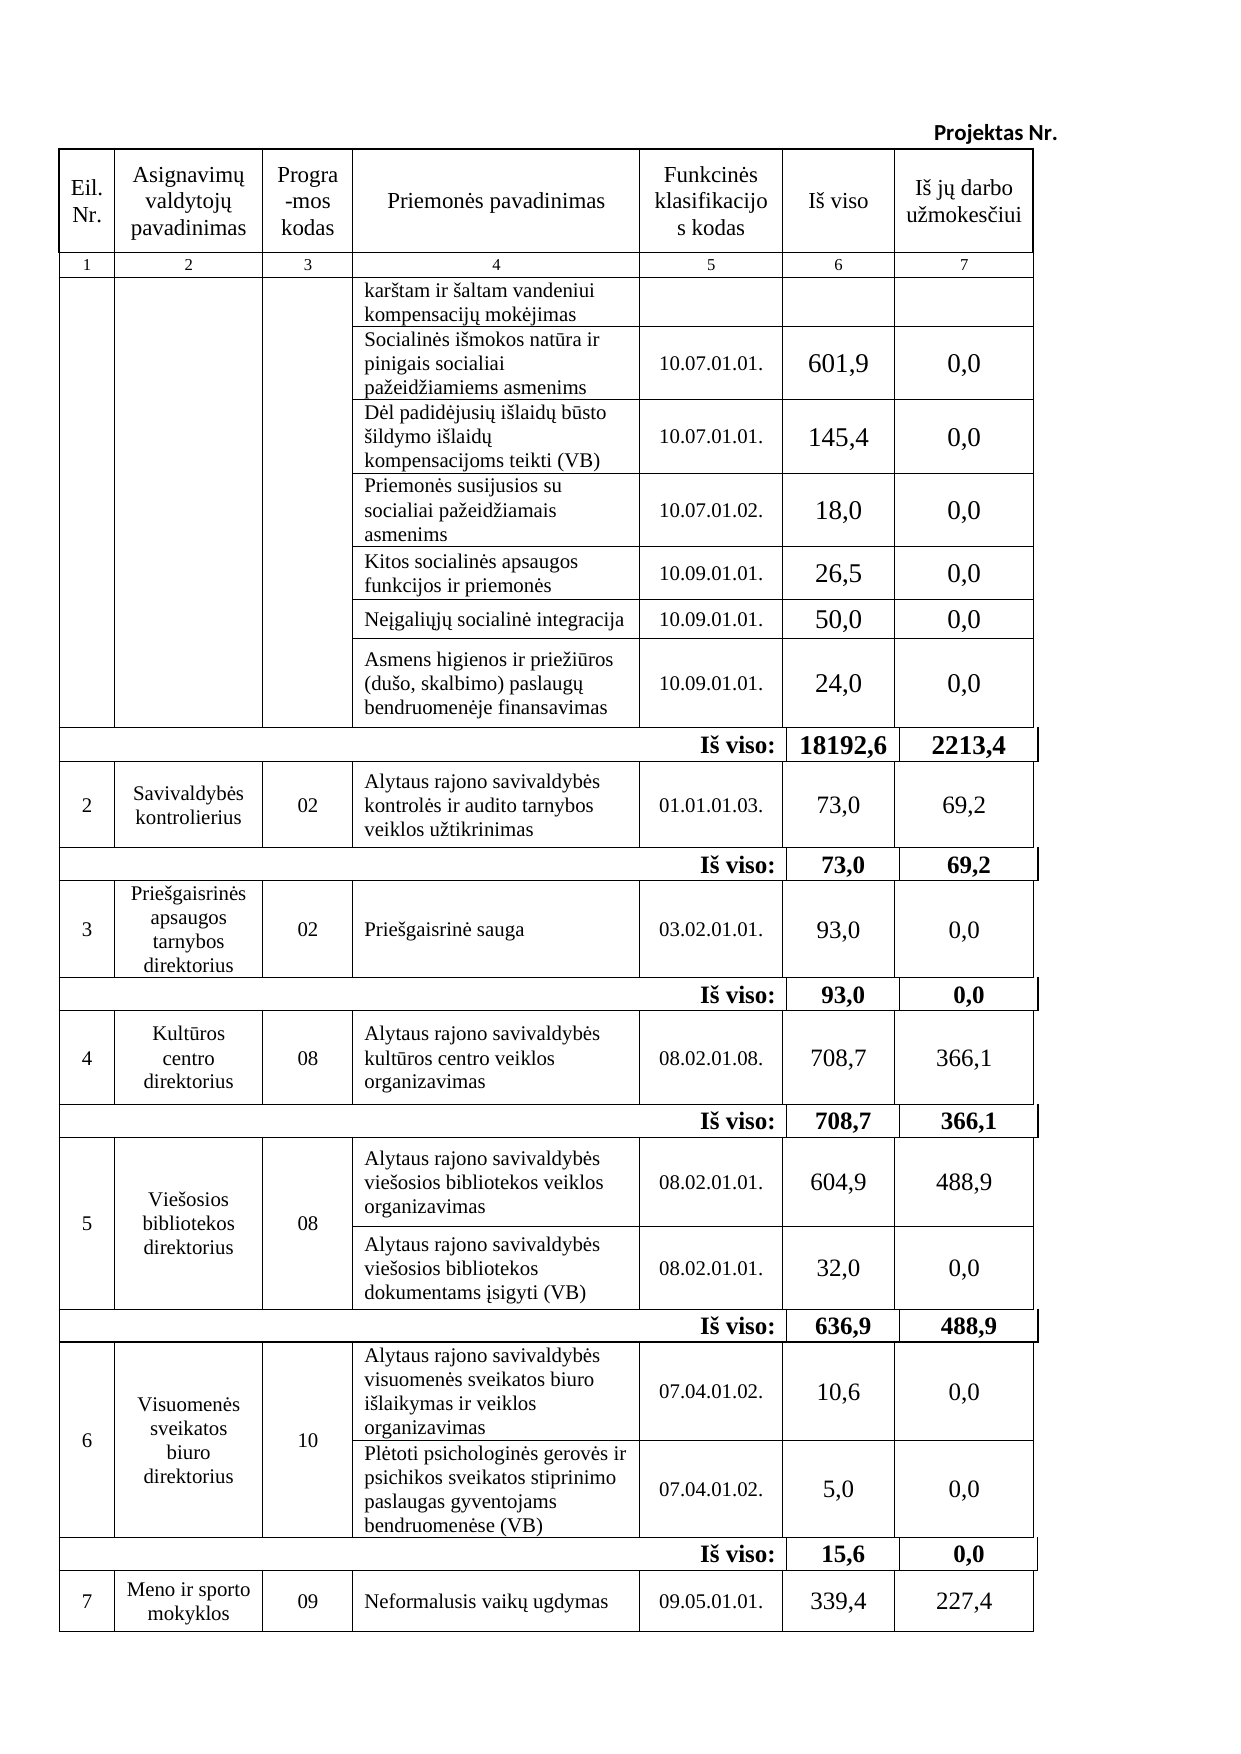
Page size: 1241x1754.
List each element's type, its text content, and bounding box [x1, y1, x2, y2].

table_cell 0,0 [895, 474, 1033, 546]
table_cell 0,0 [895, 327, 1033, 399]
table_cell [1034, 252, 1061, 277]
table_cell 03.02.01.01. [640, 881, 782, 977]
table_cell Alytaus rajono savivaldybės kultūros centro veiklos organizavimas [353, 1011, 639, 1104]
table_cell [783, 278, 894, 326]
table_cell Asmens higienos ir priežiūros (dušo, skalbimo) paslaugų bendruomenėje finansavimas [353, 639, 639, 727]
table_cell 15,6 [787, 1538, 899, 1570]
table_cell 18192,6 [787, 728, 899, 761]
table_cell 145,4 [783, 400, 894, 472]
table_cell [1061, 1137, 1067, 1226]
table_cell 6 [60, 1343, 114, 1537]
table_cell 07.04.01.02. [640, 1343, 782, 1440]
table_cell [1061, 880, 1067, 977]
table_cell 10.07.01.02. [640, 474, 782, 546]
table_cell 10.09.01.01. [640, 547, 782, 599]
table_cell 0,0 [900, 1537, 1037, 1570]
table_cell 601,9 [783, 327, 894, 399]
table_cell 0,0 [900, 977, 1037, 1010]
table_cell 73,0 [783, 762, 894, 847]
table_cell 50,0 [783, 600, 894, 638]
table_cell Priemonės susijusios su socialiai pažeidžiamais asmenims [353, 474, 639, 546]
table_cell 08.02.01.01. [640, 1138, 782, 1226]
table_cell 7 [895, 253, 1033, 277]
table_cell Neformalusis vaikų ugdymas [353, 1571, 639, 1631]
table_cell 02 [263, 881, 352, 977]
table_cell Iš viso: [60, 728, 786, 761]
table_cell [640, 278, 782, 326]
table_cell 227,4 [895, 1571, 1033, 1631]
table_cell [1034, 192, 1061, 252]
table_cell [1034, 546, 1061, 599]
table_cell [1034, 1440, 1061, 1537]
table_cell 0,0 [895, 1441, 1033, 1537]
table_cell 2 [115, 253, 262, 277]
table_cell karštam ir šaltam vandeniui kompensacijų mokėjimas [353, 278, 639, 326]
table_cell [895, 278, 1033, 326]
table_header Progra-mos kodas [263, 150, 352, 252]
table_cell Socialinės išmokos natūra ir pinigais socialiai pažeidžiamiems asmenims [353, 327, 639, 399]
table_cell [1034, 326, 1061, 399]
table_cell [1039, 1104, 1067, 1137]
table_cell [1034, 638, 1061, 727]
table_header Iš viso [783, 150, 894, 252]
table_cell Priešgaisrinė sauga [353, 881, 639, 977]
table_cell 0,0 [895, 1343, 1033, 1440]
table_cell 07.04.01.02. [640, 1441, 782, 1537]
table_cell 09 [263, 1571, 352, 1631]
table_cell 10 [263, 1343, 352, 1537]
table_header [1038, 148, 1061, 192]
table_cell [1061, 546, 1067, 599]
table_cell 93,0 [787, 978, 899, 1010]
table_cell [1034, 1570, 1061, 1631]
table_cell 604,9 [783, 1138, 894, 1226]
table_header Eil. Nr. [60, 150, 114, 252]
table_cell [60, 278, 114, 727]
table_cell [1061, 326, 1067, 399]
table_cell [115, 278, 262, 727]
table_cell 7 [60, 1571, 114, 1631]
table_cell 01.01.01.03. [640, 762, 782, 847]
table_cell 10.07.01.01. [640, 327, 782, 399]
table_cell Iš viso: [60, 1538, 786, 1570]
table_cell 636,9 [787, 1310, 899, 1341]
table_cell 366,1 [900, 1104, 1037, 1137]
table_cell 0,0 [895, 1227, 1033, 1308]
table_cell 0,0 [895, 600, 1033, 638]
table_cell [1061, 192, 1067, 252]
table_cell Iš viso: [60, 1310, 786, 1341]
table_cell 4 [353, 253, 639, 277]
table_cell 26,5 [783, 547, 894, 599]
table_cell 10.09.01.01. [640, 600, 782, 638]
table_cell 6 [783, 253, 894, 277]
table_cell Alytaus rajono savivaldybės kontrolės ir audito tarnybos veiklos užtikrinimas [353, 762, 639, 847]
table_cell Priešgaisrinės apsaugos tarnybos direktorius [115, 881, 262, 977]
table_cell 0,0 [895, 881, 1033, 977]
table_cell 0,0 [895, 400, 1033, 472]
table_cell 5,0 [783, 1441, 894, 1537]
table_cell 3 [60, 881, 114, 977]
table_cell Alytaus rajono savivaldybės viešosios bibliotekos dokumentams įsigyti (VB) [353, 1227, 639, 1308]
table_cell 08 [263, 1011, 352, 1104]
table_cell [1038, 1537, 1067, 1570]
table_cell [1061, 1226, 1067, 1308]
table_cell Meno ir sporto mokyklos [115, 1571, 262, 1631]
table_cell 3 [263, 253, 352, 277]
table_cell [1034, 761, 1061, 847]
table_cell 4 [60, 1011, 114, 1104]
table_cell Kitos socialinės apsaugos funkcijos ir priemonės [353, 547, 639, 599]
table_cell 02 [263, 762, 352, 847]
table_cell 32,0 [783, 1227, 894, 1308]
table_cell 24,0 [783, 639, 894, 727]
table_cell [1034, 599, 1061, 638]
table_cell Viešosios bibliotekos direktorius [115, 1138, 262, 1308]
table_cell Iš viso: [60, 848, 786, 880]
table_cell 1 [60, 253, 114, 277]
table_header Iš jų darbo užmokesčiui [895, 150, 1032, 252]
table_header Funkcinės klasifikacijos kodas [640, 150, 782, 252]
table_cell 18,0 [783, 474, 894, 546]
table_cell 2 [60, 762, 114, 847]
table_cell [1061, 1341, 1067, 1440]
table_cell [1039, 727, 1067, 761]
table_cell [1061, 473, 1067, 546]
table_cell Kultūros centro direktorius [115, 1011, 262, 1104]
table_cell [1039, 977, 1067, 1010]
table_cell 93,0 [783, 881, 894, 977]
table_cell [1034, 277, 1061, 326]
table_cell 69,2 [900, 847, 1037, 880]
table_cell 10.09.01.01. [640, 639, 782, 727]
table_cell 5 [640, 253, 782, 277]
table_cell [1061, 638, 1067, 727]
table_cell 488,9 [900, 1309, 1037, 1341]
table_cell [1061, 1010, 1067, 1104]
table_cell Iš viso: [60, 1105, 786, 1137]
table_cell [1034, 1010, 1061, 1104]
table_cell 5 [60, 1138, 114, 1308]
table_cell 73,0 [787, 848, 899, 880]
table_header [1061, 148, 1067, 192]
table_cell [1034, 1226, 1061, 1308]
table_cell 0,0 [895, 547, 1033, 599]
table_cell [1061, 277, 1067, 326]
table_cell 08 [263, 1138, 352, 1308]
table_cell 708,7 [783, 1011, 894, 1104]
table_cell [1039, 847, 1067, 880]
table_cell [1034, 1137, 1061, 1226]
table_cell 488,9 [895, 1138, 1033, 1226]
table_cell Visuomenės sveikatos biuro direktorius [115, 1343, 262, 1537]
table_cell 10.07.01.01. [640, 400, 782, 472]
table_cell 339,4 [783, 1571, 894, 1631]
table_cell [1061, 761, 1067, 847]
table_cell Dėl padidėjusių išlaidų būsto šildymo išlaidų kompensacijoms teikti (VB) [353, 400, 639, 472]
table_cell 2213,4 [900, 727, 1037, 761]
table_cell 366,1 [895, 1011, 1033, 1104]
table_cell Savivaldybės kontrolierius [115, 762, 262, 847]
table_cell 09.05.01.01. [640, 1571, 782, 1631]
table_header Asignavimų valdytojų pavadinimas [115, 150, 262, 252]
table_header [1034, 148, 1038, 192]
table_cell Alytaus rajono savivaldybės visuomenės sveikatos biuro išlaikymas ir veiklos organizavimas [353, 1343, 639, 1440]
table_cell Alytaus rajono savivaldybės viešosios bibliotekos veiklos organizavimas [353, 1138, 639, 1226]
table_cell [263, 278, 352, 727]
table_cell [1034, 880, 1061, 977]
table_cell [1061, 252, 1067, 277]
table_cell [1039, 1309, 1067, 1341]
table_cell [1061, 399, 1067, 472]
table_cell 708,7 [787, 1105, 899, 1137]
table_cell 69,2 [895, 762, 1033, 847]
table_cell 08.02.01.01. [640, 1227, 782, 1308]
table_cell 10,6 [783, 1343, 894, 1440]
table_cell Neįgaliųjų socialinė integracija [353, 600, 639, 638]
table_header Priemonės pavadinimas [353, 150, 639, 252]
table_cell [1034, 399, 1061, 472]
table_cell [1034, 473, 1061, 546]
table_cell 08.02.01.08. [640, 1011, 782, 1104]
table_cell [1061, 599, 1067, 638]
table_cell Iš viso: [60, 978, 786, 1010]
table_cell [1061, 1440, 1067, 1537]
table_cell [1034, 1341, 1061, 1440]
table_cell [1061, 1570, 1067, 1631]
table_cell Plėtoti psichologinės gerovės ir psichikos sveikatos stiprinimo paslaugas gyventojams bendruomenėse (VB) [353, 1441, 639, 1537]
table_cell 0,0 [895, 639, 1033, 727]
